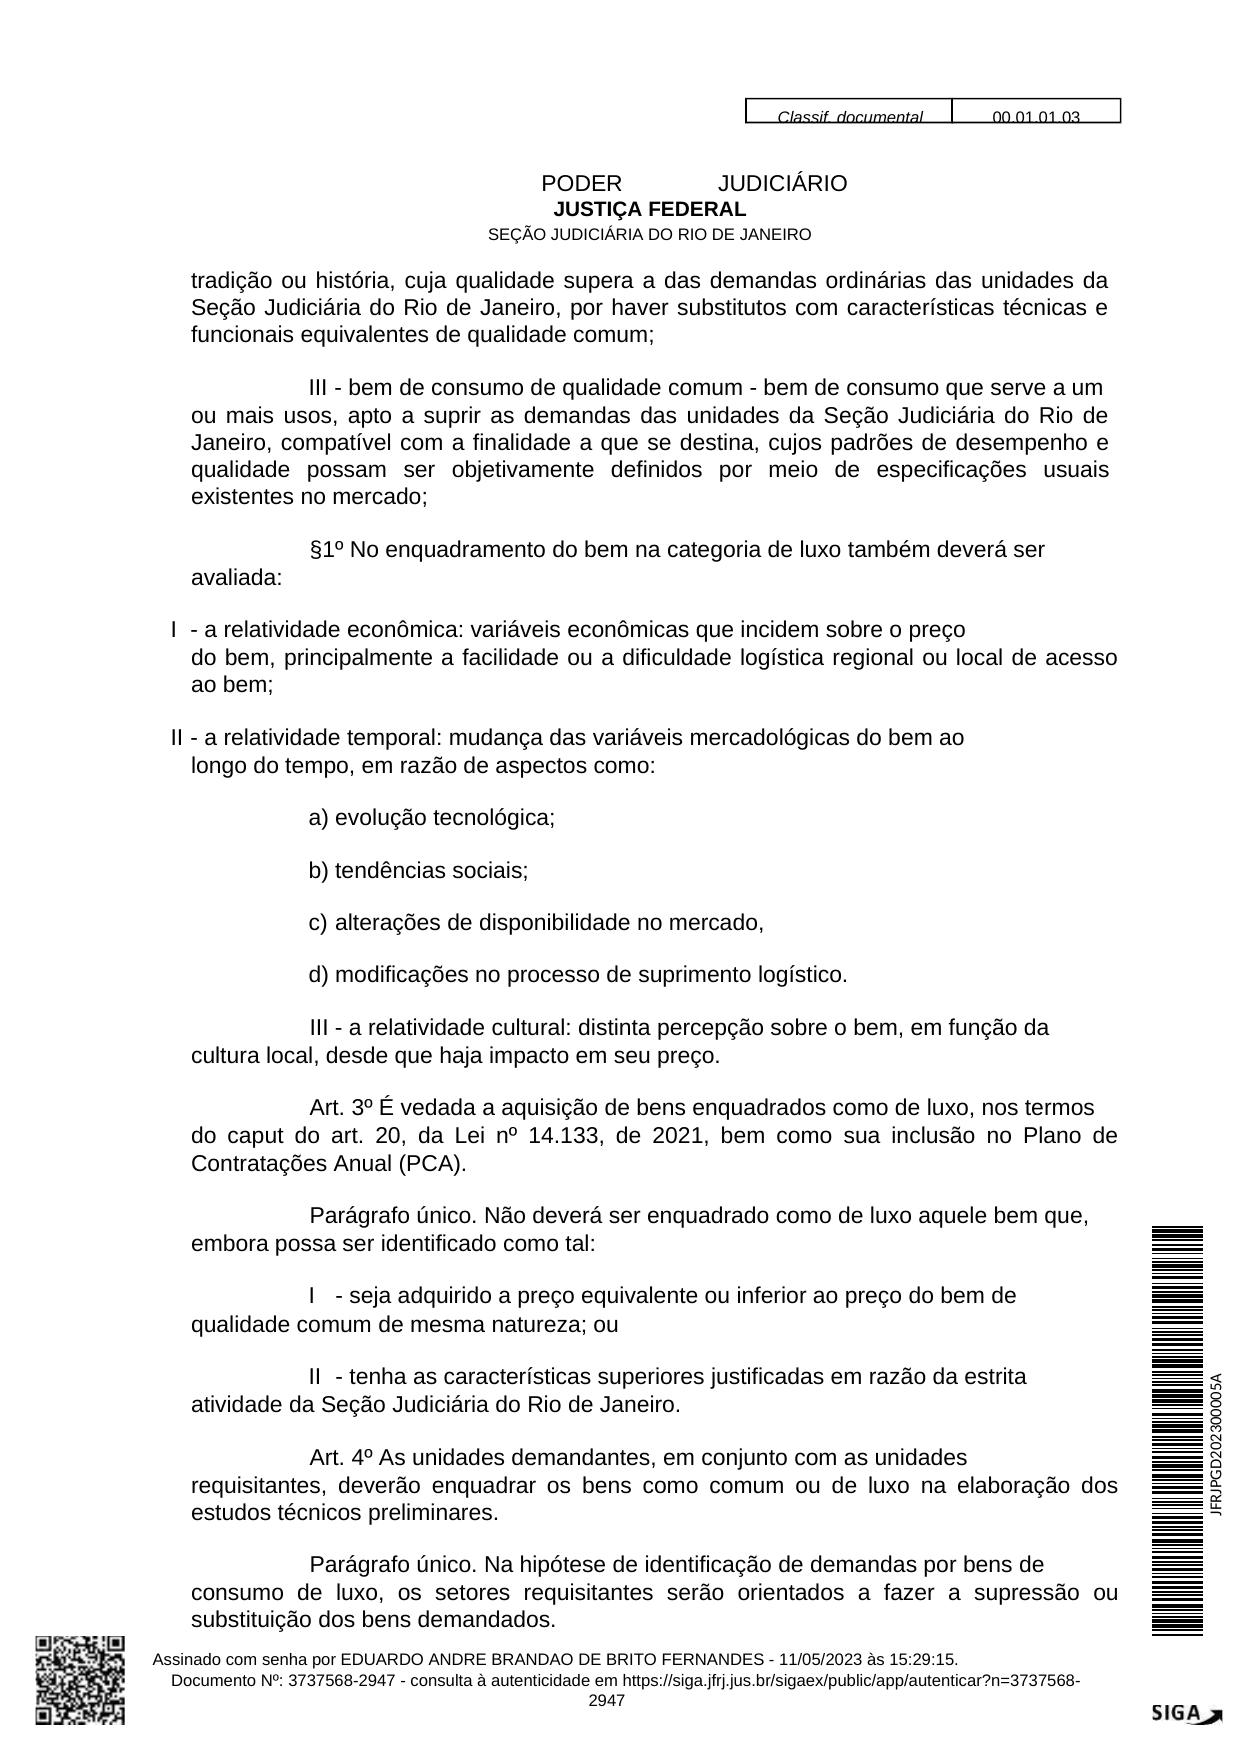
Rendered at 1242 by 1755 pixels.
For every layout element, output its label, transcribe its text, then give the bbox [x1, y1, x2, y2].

text Art. 4º As unidades demandantes, em conjunto com as unidades [309, 1443, 1119, 1470]
text SEÇÃO JUDICIÁRIA DO RIO DE JANEIRO [190, 225, 1109, 244]
list - tenha as características superiores justificadas em razão da estrita [308, 1363, 1119, 1389]
text atividade da Seção Judiciária do Rio de Janeiro. [191, 1391, 1119, 1417]
text do bem, principalmente a facilidade ou a dificuldade logística regional ou local de acesso ao bem; [191, 644, 1119, 698]
text requisitantes, deverão enquadrar os bens como comum ou de luxo na elaboração dos estudos técnicos preliminares. [191, 1472, 1119, 1525]
text longo do tempo, em razão de aspectos como: [191, 752, 1119, 778]
text §1º No enquadramento do bem na categoria de luxo também deverá ser [309, 536, 1119, 562]
text cultura local, desde que haja impacto em seu preço. [191, 1042, 1119, 1068]
list - a relatividade temporal: mudança das variáveis mercadológicas do bem ao [170, 724, 1119, 750]
text do caput do art. 20, da Lei nº 14.133, de 2021, bem como sua inclusão no Plano de Contratações Anual (PCA). [191, 1122, 1119, 1176]
text ou mais usos, apto a suprir as demandas das unidades da Seção Judiciária do Rio de Janeiro, compatível com a finalidade a que se destina, cujos padrões de desempenho e qualidade possam ser objetivamente definidos por meio de especificações usuais existentes no mercado; [191, 402, 1109, 509]
text Parágrafo único. Na hipótese de identificação de demandas por bens de [309, 1551, 1119, 1577]
text qualidade comum de mesma natureza; ou [191, 1311, 1119, 1337]
text tradição ou história, cuja qualidade supera a das demandas ordinárias das unidades da Seção Judiciária do Rio de Janeiro, por haver substitutos com características técnicas e funcionais equivalentes de qualidade comum; [191, 267, 1109, 348]
text Classif. documental 00.01.01.03 [190, 101, 1122, 129]
text III - a relatividade cultural: distinta percepção sobre o bem, em função da [309, 1014, 1119, 1040]
list - seja adquirido a preço equivalente ou inferior ao preço do bem de [308, 1282, 1119, 1309]
list alterações de disponibilidade no mercado, [308, 909, 1119, 935]
list tendências sociais; [308, 857, 1119, 883]
list - bem de consumo de qualidade comum - bem de consumo que serve a um [308, 374, 1119, 400]
text consumo de luxo, os setores requisitantes serão orientados a fazer a supressão ou substituição dos bens demandados. [191, 1579, 1119, 1633]
text avaliada: [191, 564, 1119, 590]
text embora possa ser identificado como tal: [191, 1230, 1119, 1256]
list - a relatividade econômica: variáveis econômicas que incidem sobre o preço [170, 616, 1119, 642]
list evolução tecnológica; [308, 804, 1119, 831]
text PODER JUDICIÁRIO JUSTIÇA FEDERAL [541, 170, 848, 221]
text Parágrafo único. Não deverá ser enquadrado como de luxo aquele bem que, [309, 1202, 1119, 1228]
list modificações no processo de suprimento logístico. [308, 961, 1119, 988]
text Art. 3º É vedada a aquisição de bens enquadrados como de luxo, nos termos [309, 1094, 1119, 1121]
